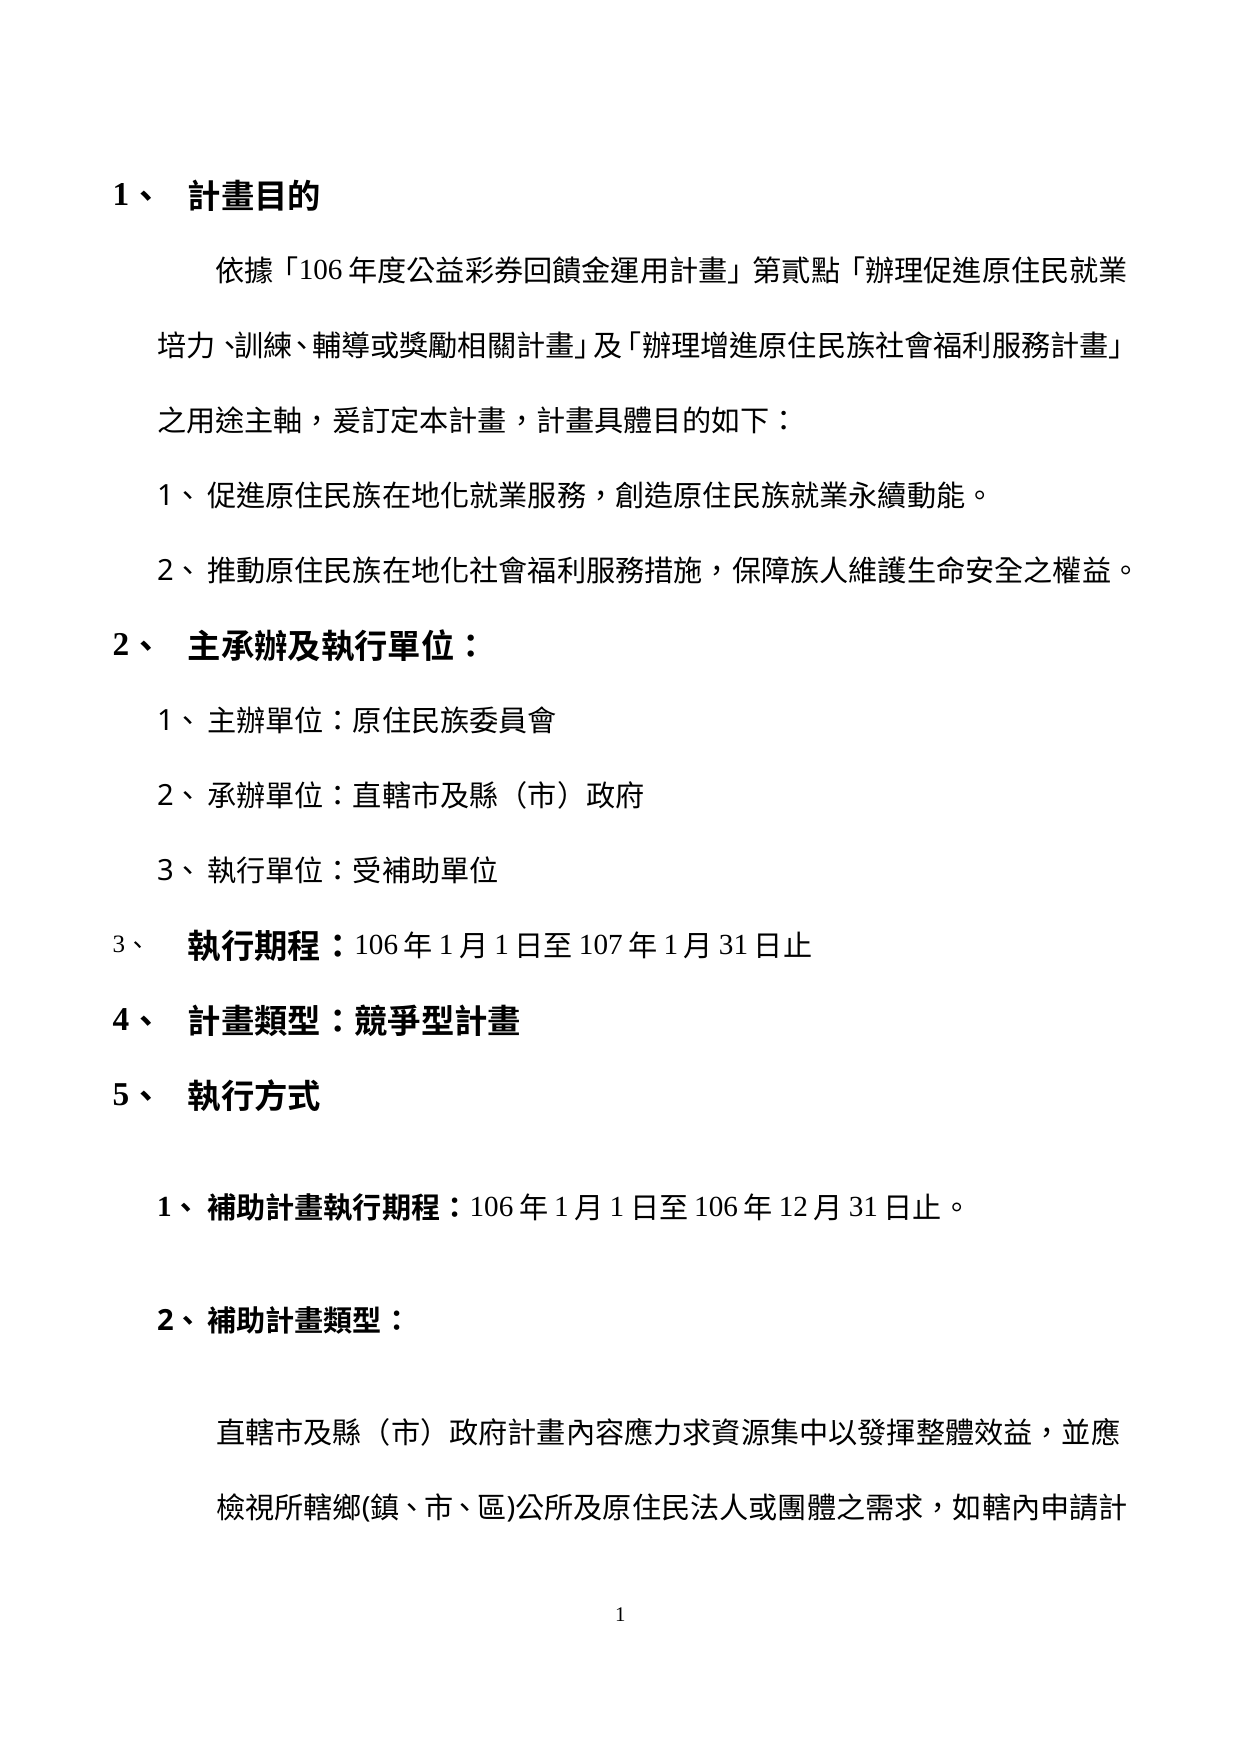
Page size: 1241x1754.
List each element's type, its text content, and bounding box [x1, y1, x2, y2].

text 依據「106年度公益彩券回饋金運用計畫」第貳點「辦理促進原住民就業培力、訓練、輔導或獎勵相關計畫」及「辦理增進原住民族社會福利服務計畫」之用途主軸，爰訂定本計畫，計畫具體目的如下： [157, 225, 1128, 450]
list 補助計畫執行期程：106年1月1日至106年12月31日止。 [157, 1162, 1128, 1237]
list 促進原住民族在地化就業服務，創造原住民族就業永續動能。 [157, 450, 1128, 525]
list 執行方式 [112, 1050, 1128, 1125]
list 推動原住民族在地化社會福利服務措施，保障族人維護生命安全之權益。 [157, 525, 1128, 600]
list 執行期程：106年1月1日至107年1月31日止 [112, 900, 1128, 975]
list 執行單位：受補助單位 [157, 825, 1128, 900]
text 直轄市及縣（市）政府計畫內容應力求資源集中以發揮整體效益，並應檢視所轄鄉(鎮、市、區)公所及原住民法人或團體之需求，如轄內申請計 [216, 1387, 1128, 1537]
list 補助計畫類型： [157, 1275, 1128, 1350]
list 計畫類型：競爭型計畫 [112, 975, 1128, 1050]
list 計畫目的 [112, 150, 1128, 225]
list 主承辦及執行單位： [112, 600, 1128, 675]
list 主辦單位：原住民族委員會 [157, 675, 1128, 750]
list 承辦單位：直轄市及縣（市）政府 [157, 750, 1128, 825]
